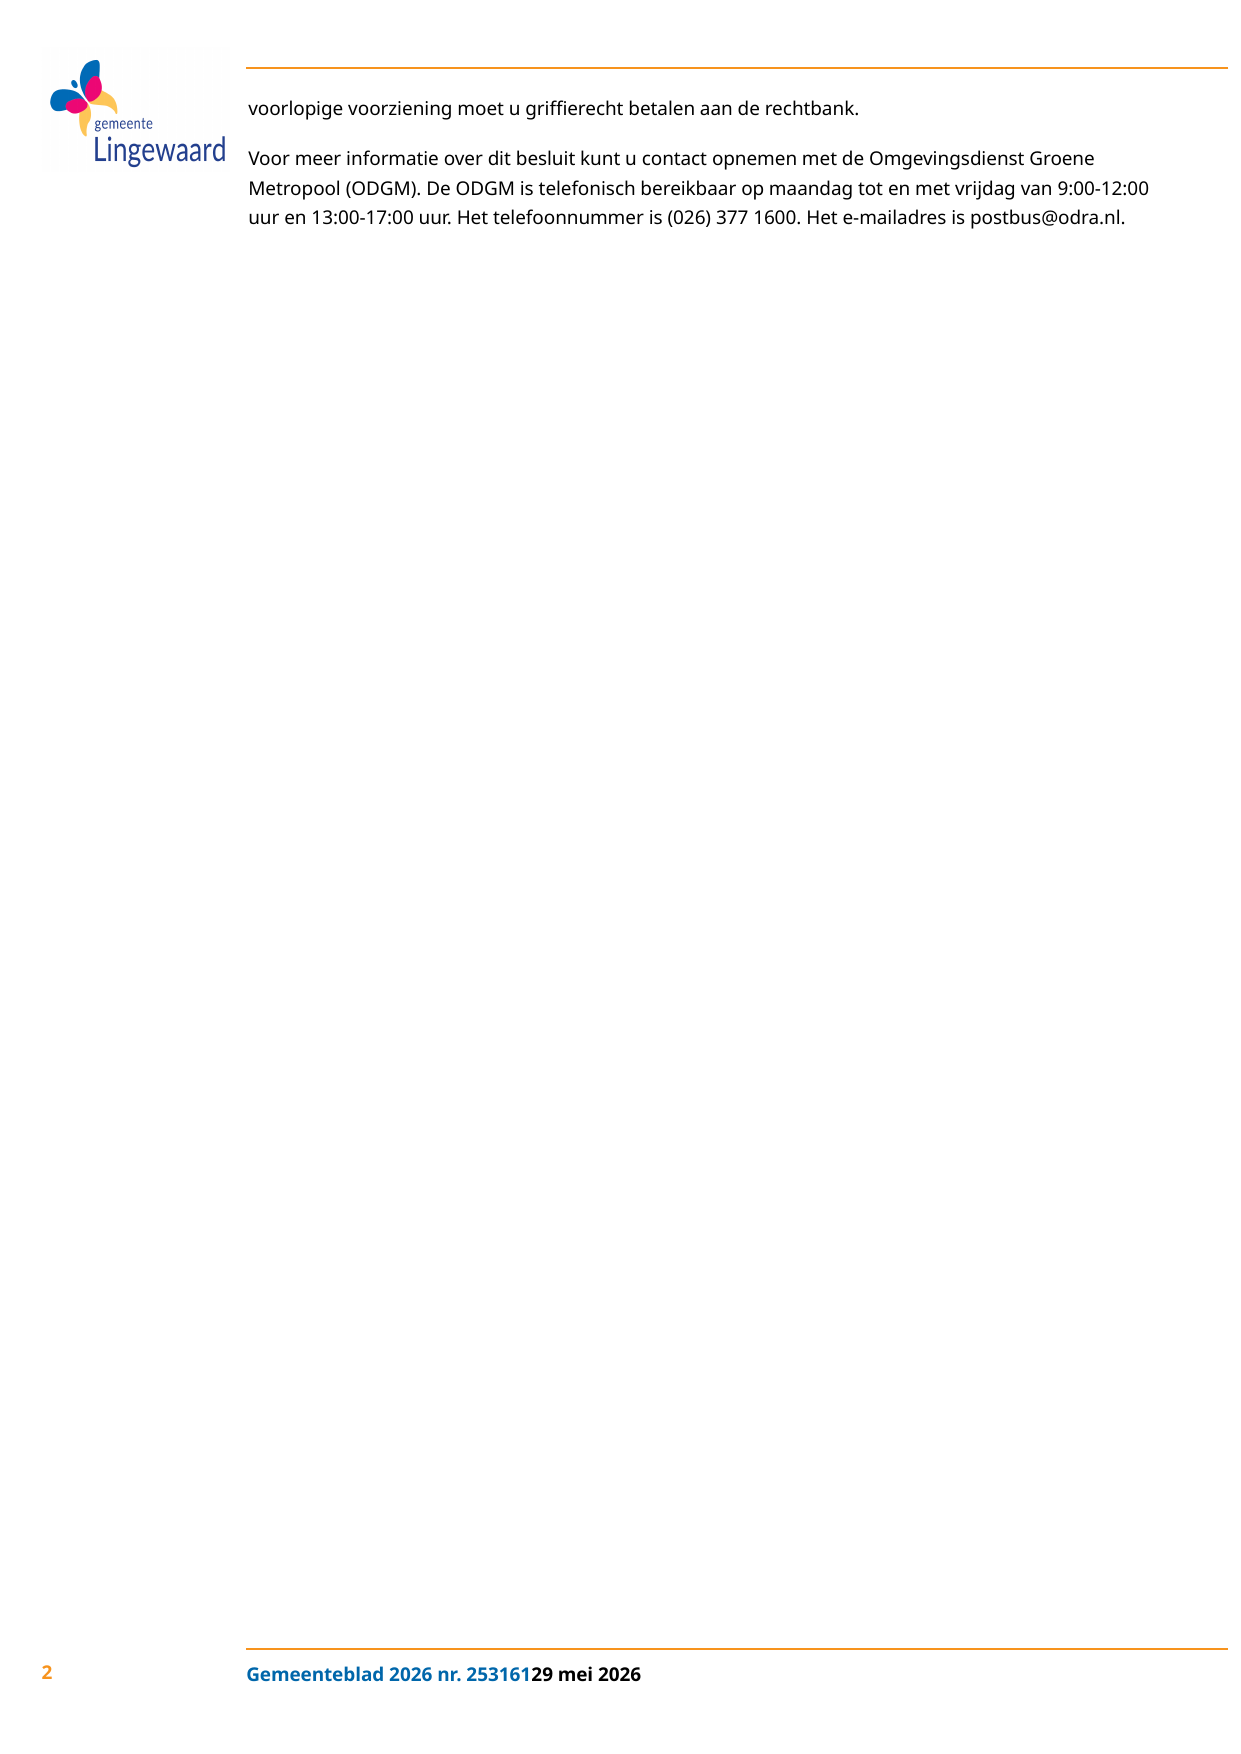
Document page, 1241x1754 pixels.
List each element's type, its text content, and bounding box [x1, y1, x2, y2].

picture [41, 47, 231, 172]
text voorlopige voorziening moet u griffierecht betalen aan de rechtbank. [248, 95, 1152, 121]
text Voor meer informatie over dit besluit kunt u contact opnemen met de Omgevingsdienst Groene Metropool (ODGM). De ODGM is telefonisch bereikbaar op maandag tot en met vrijdag van 9:00-12:00 uur en 13:00-17:00 uur. Het telefoonnummer is (026) 377 1600. Het e-mailadres is postbus@odra.nl. [248, 145, 1152, 230]
